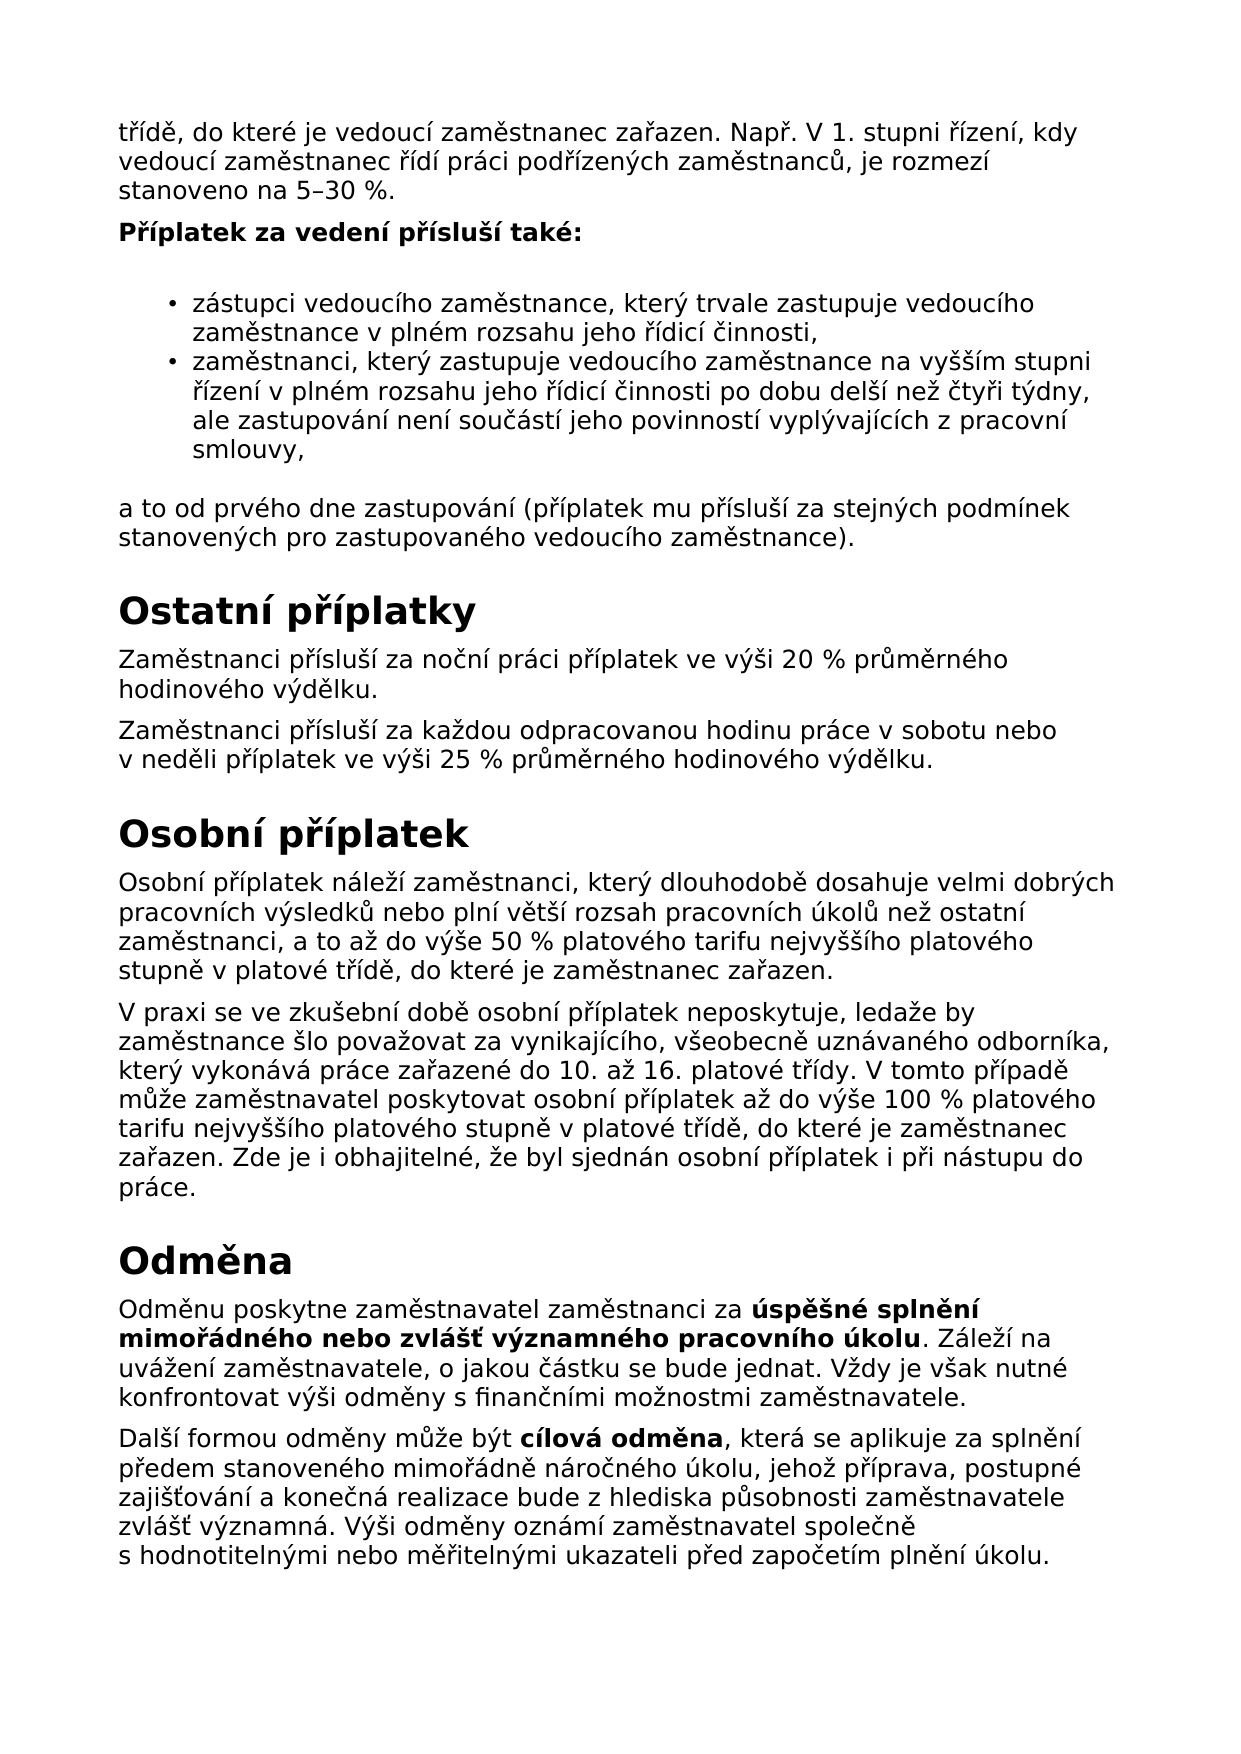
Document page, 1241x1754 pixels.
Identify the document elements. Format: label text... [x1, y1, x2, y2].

text Osobní příplatek náleží zaměstnanci, který dlouhodobě dosahuje velmi dobrých pracovních výsledků nebo plní větší rozsah pracovních úkolů než ostatní zaměstnanci, a to až do výše 50 % platového tarifu nejvyššího platového stupně v platové třídě, do které je zaměstnanec zařazen. [118, 868, 1122, 985]
text Příplatek za vedení přísluší také: [118, 218, 1122, 247]
subtitle Odměna [118, 1239, 1122, 1283]
text třídě, do které je vedoucí zaměstnanec zařazen. Např. V 1. stupni řízení, kdy vedoucí zaměstnanec řídí práci podřízených zaměstnanců, je rozmezí stanoveno na 5–30 %. [118, 118, 1122, 206]
list zástupci vedoucího zaměstnance, který trvale zastupuje vedoucího zaměstnance v plném rozsahu jeho řídicí činnosti, [177, 289, 1122, 348]
text a to od prvého dne zastupování (příplatek mu přísluší za stejných podmínek stanovených pro zastupovaného vedoucího zaměstnance). [118, 494, 1122, 552]
subtitle Osobní příplatek [118, 812, 1122, 856]
text Zaměstnanci přísluší za noční práci příplatek ve výši 20 % průměrného hodinového výdělku. [118, 646, 1122, 704]
list zaměstnanci, který zastupuje vedoucího zaměstnance na vyšším stupni řízení v plném rozsahu jeho řídicí činnosti po dobu delší než čtyři týdny, ale zastupování není součástí jeho povinností vyplývajících z pracovní smlouvy, [177, 348, 1122, 464]
subtitle Ostatní příplatky [118, 589, 1122, 633]
text V praxi se ve zkušební době osobní příplatek neposkytuje, ledaže by zaměstnance šlo považovat za vynikajícího, všeobecně uznávaného odborníka, který vykonává práce zařazené do 10. až 16. platové třídy. V tomto případě může zaměstnavatel poskytovat osobní příplatek až do výše 100 % platového tarifu nejvyššího platového stupně v platové třídě, do které je zaměstnanec zařazen. Zde je i obhajitelné, že byl sjednán osobní příplatek i při nástupu do práce. [118, 998, 1122, 1202]
text Zaměstnanci přísluší za každou odpracovanou hodinu práce v sobotu nebo v neděli příplatek ve výši 25 % průměrného hodinového výdělku. [118, 717, 1122, 775]
text Další formou odměny může být cílová odměna, která se aplikuje za splnění předem stanoveného mimořádně náročného úkolu, jehož příprava, postupné zajišťování a konečná realizace bude z hlediska působnosti zaměstnavatele zvlášť významná. Výši odměny oznámí zaměstnavatel společně s hodnotitelnými nebo měřitelnými ukazateli před započetím plnění úkolu. [118, 1425, 1122, 1571]
text Odměnu poskytne zaměstnavatel zaměstnanci za úspěšné splnění mimořádného nebo zvlášť významného pracovního úkolu. Záleží na uvážení zaměstnavatele, o jakou částku se bude jednat. Vždy je však nutné konfrontovat výši odměny s finančními možnostmi zaměstnavatele. [118, 1296, 1122, 1412]
